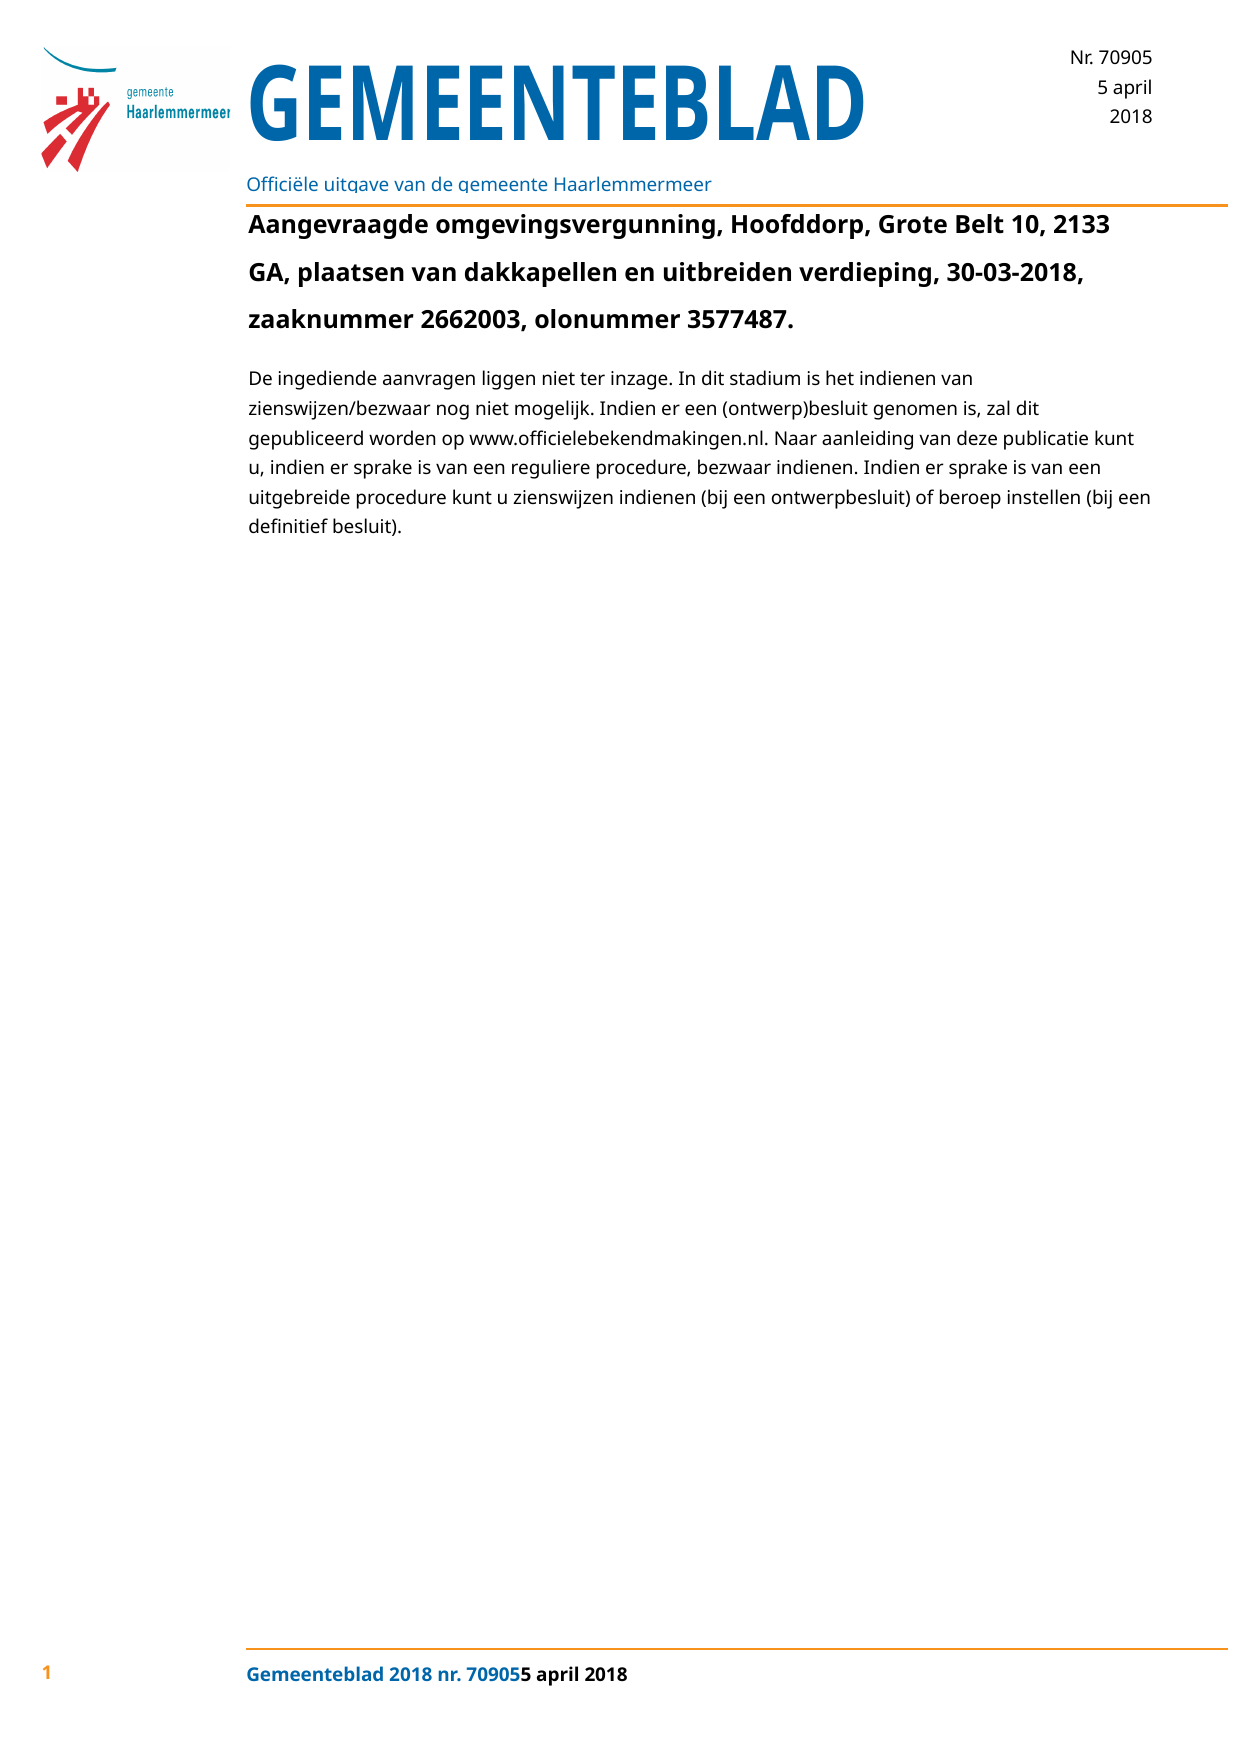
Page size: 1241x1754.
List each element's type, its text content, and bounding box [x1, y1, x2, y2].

text De ingediende aanvragen liggen niet ter inzage. In dit stadium is het indienen van zienswijzen/bezwaar nog niet mogelijk. Indien er een (ontwerp)besluit genomen is, zal dit gepubliceerd worden op www.officielebekendmakingen.nl. Naar aanleiding van deze publicatie kunt u, indien er sprake is van een reguliere procedure, bezwaar indienen. Indien er sprake is van een uitgebreide procedure kunt u zienswijzen indienen (bij een ontwerpbesluit) of beroep instellen (bij een definitief besluit). [248, 366, 1152, 539]
text Aangevraagde omgevingsvergunning, Hoofddorp, Grote Belt 10, 2133 GA, plaatsen van dakkapellen en uitbreiden verdieping, 30-03-2018, zaaknummer 2662003, olonummer 3577487. [248, 207, 1152, 336]
picture [41, 47, 231, 172]
